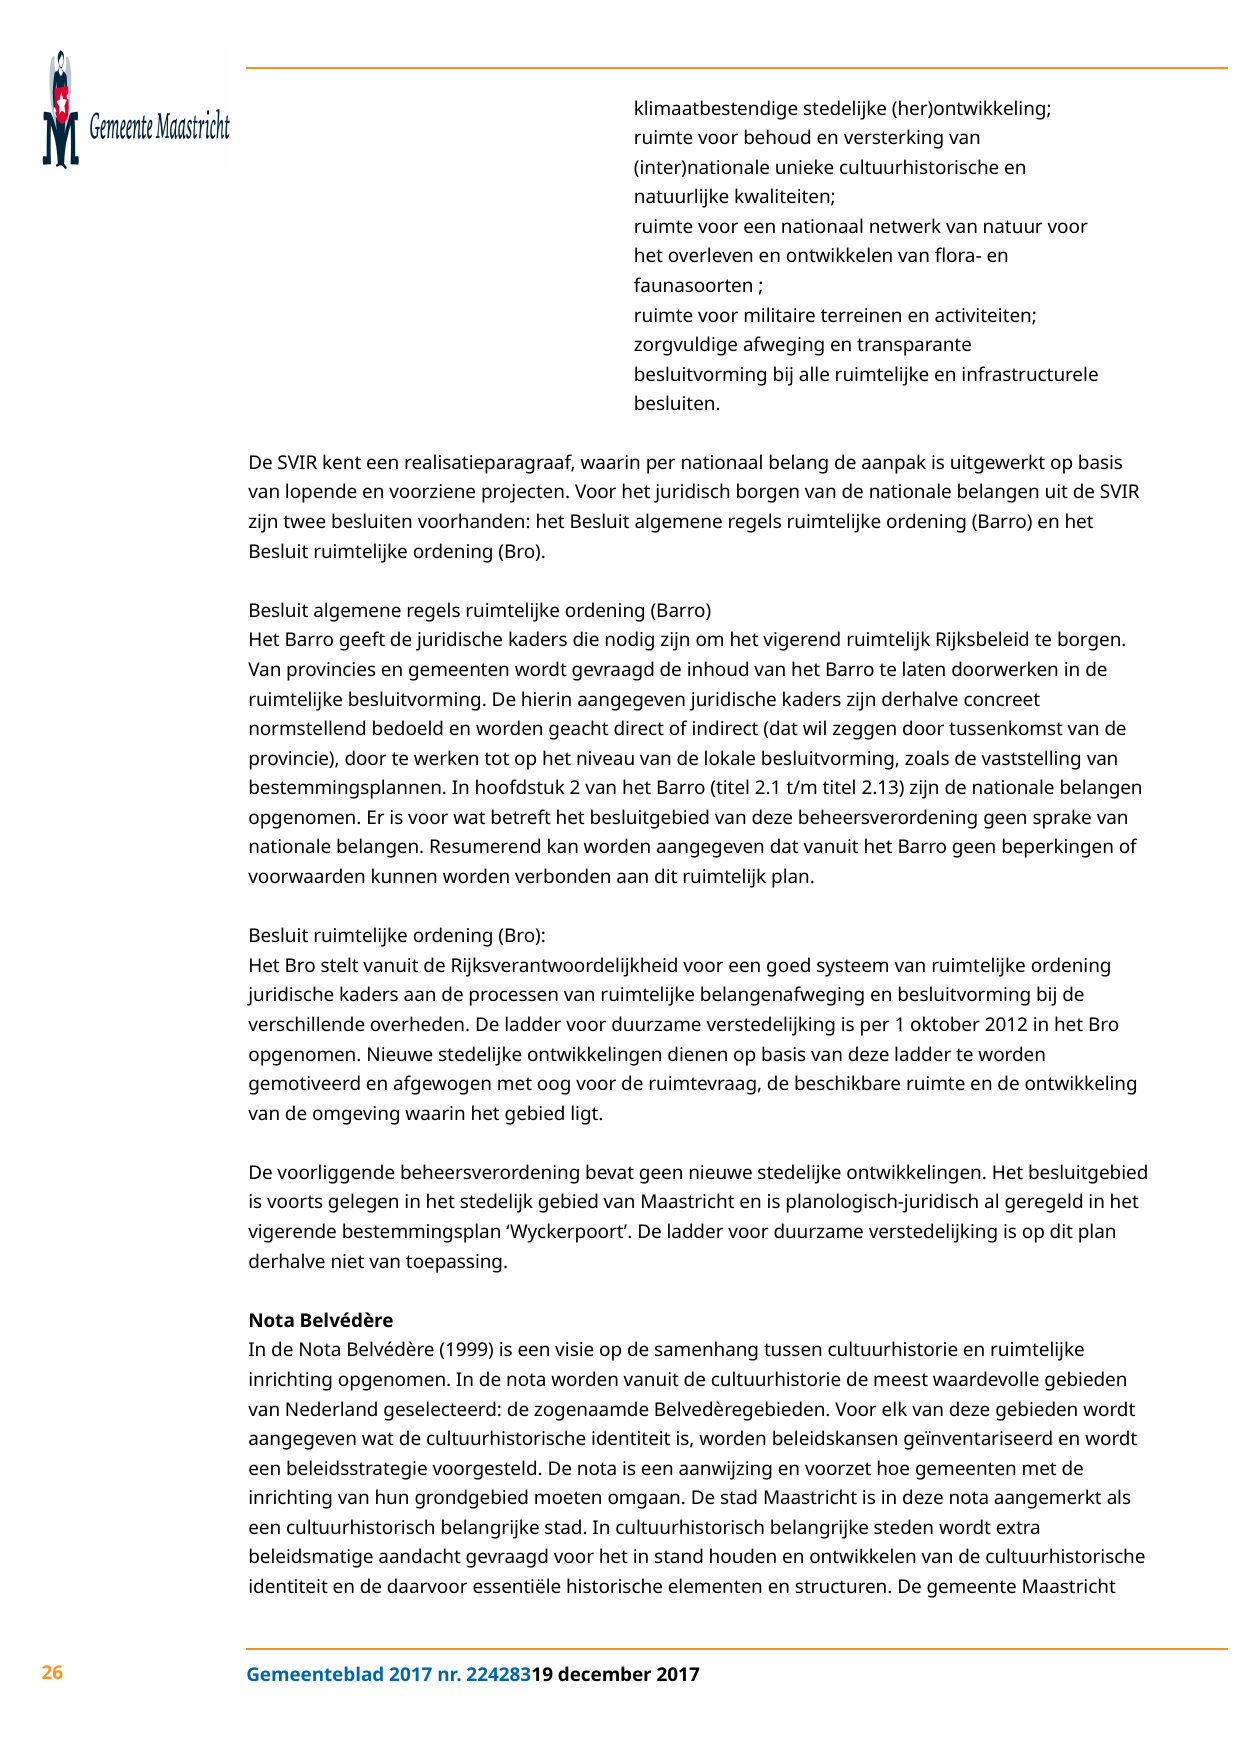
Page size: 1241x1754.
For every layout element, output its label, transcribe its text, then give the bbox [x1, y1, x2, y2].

text De voorliggende beheersverordening bevat geen nieuwe stedelijke ontwikkelingen. Het besluitgebied is voorts gelegen in het stedelijk gebied van Maastricht en is planologisch-juridisch al geregeld in het vigerende bestemmingsplan ‘Wyckerpoort’. De ladder voor duurzame verstedelijking is op dit plan derhalve niet van toepassing. [248, 1159, 1152, 1274]
text In de Nota Belvédère (1999) is een visie op de samenhang tussen cultuurhistorie en ruimtelijke inrichting opgenomen. In de nota worden vanuit de cultuurhistorie de meest waardevolle gebieden van Nederland geselecteerd: de zogenaamde Belvedèregebieden. Voor elk van deze gebieden wordt aangegeven wat de cultuurhistorische identiteit is, worden beleidskansen geïnventariseerd en wordt een beleidsstrategie voorgesteld. De nota is een aanwijzing en voorzet hoe gemeenten met de inrichting van hun grondgebied moeten omgaan. De stad Maastricht is in deze nota aangemerkt als een cultuurhistorisch belangrijke stad. In cultuurhistorisch belangrijke steden wordt extra beleidsmatige aandacht gevraagd voor het in stand houden en ontwikkelen van de cultuurhistorische identiteit en de daarvoor essentiële historische elementen en structuren. De gemeente Maastricht [248, 1337, 1152, 1599]
text Het Bro stelt vanuit de Rijksverantwoordelijkheid voor een goed systeem van ruimtelijke ordening juridische kaders aan de processen van ruimtelijke belangenafweging en besluitvorming bij de verschillende overheden. De ladder voor duurzame verstedelijking is per 1 oktober 2012 in het Bro opgenomen. Nieuwe stedelijke ontwikkelingen dienen op basis van deze ladder te worden gemotiveerd en afgewogen met oog voor de ruimtevraag, de beschikbare ruimte en de ontwikkeling van de omgeving waarin het gebied ligt. [248, 952, 1152, 1126]
text Nota Belvédère [248, 1307, 1152, 1333]
picture [41, 47, 231, 172]
text Besluit algemene regels ruimtelijke ordening (Barro) [248, 597, 1152, 623]
table_cell klimaatbestendige stedelijke (her)ontwikkeling; ruimte voor behoud en versterking van (inter)nationale unieke cultuurhistorische en natuurlijke kwaliteiten; ruimte voor een nationaal netwerk van natuur voor het overleven en ontwikkelen van flora- en faunasoorten ; ruimte voor militaire terreinen en activiteiten; zorgvuldige afweging en transparante besluitvorming bij alle ruimtelijke en infrastructurele besluiten. [634, 95, 1152, 416]
text Het Barro geeft de juridische kaders die nodig zijn om het vigerend ruimtelijk Rijksbeleid te borgen. Van provincies en gemeenten wordt gevraagd de inhoud van het Barro te laten doorwerken in de ruimtelijke besluitvorming. De hierin aangegeven juridische kaders zijn derhalve concreet normstellend bedoeld en worden geacht direct of indirect (dat wil zeggen door tussenkomst van de provincie), door te werken tot op het niveau van de lokale besluitvorming, zoals de vaststelling van bestemmingsplannen. In hoofdstuk 2 van het Barro (titel 2.1 t/m titel 2.13) zijn de nationale belangen opgenomen. Er is voor wat betreft het besluitgebied van deze beheersverordening geen sprake van nationale belangen. Resumerend kan worden aangegeven dat vanuit het Barro geen beperkingen of voorwaarden kunnen worden verbonden aan dit ruimtelijk plan. [248, 627, 1152, 889]
text Besluit ruimtelijke ordening (Bro): [248, 922, 1152, 948]
table_cell [248, 95, 634, 416]
text De SVIR kent een realisatieparagraaf, waarin per nationaal belang de aanpak is uitgewerkt op basis van lopende en voorziene projecten. Voor het juridisch borgen van de nationale belangen uit de SVIR zijn twee besluiten voorhanden: het Besluit algemene regels ruimtelijke ordening (Barro) en het Besluit ruimtelijke ordening (Bro). [248, 449, 1152, 564]
